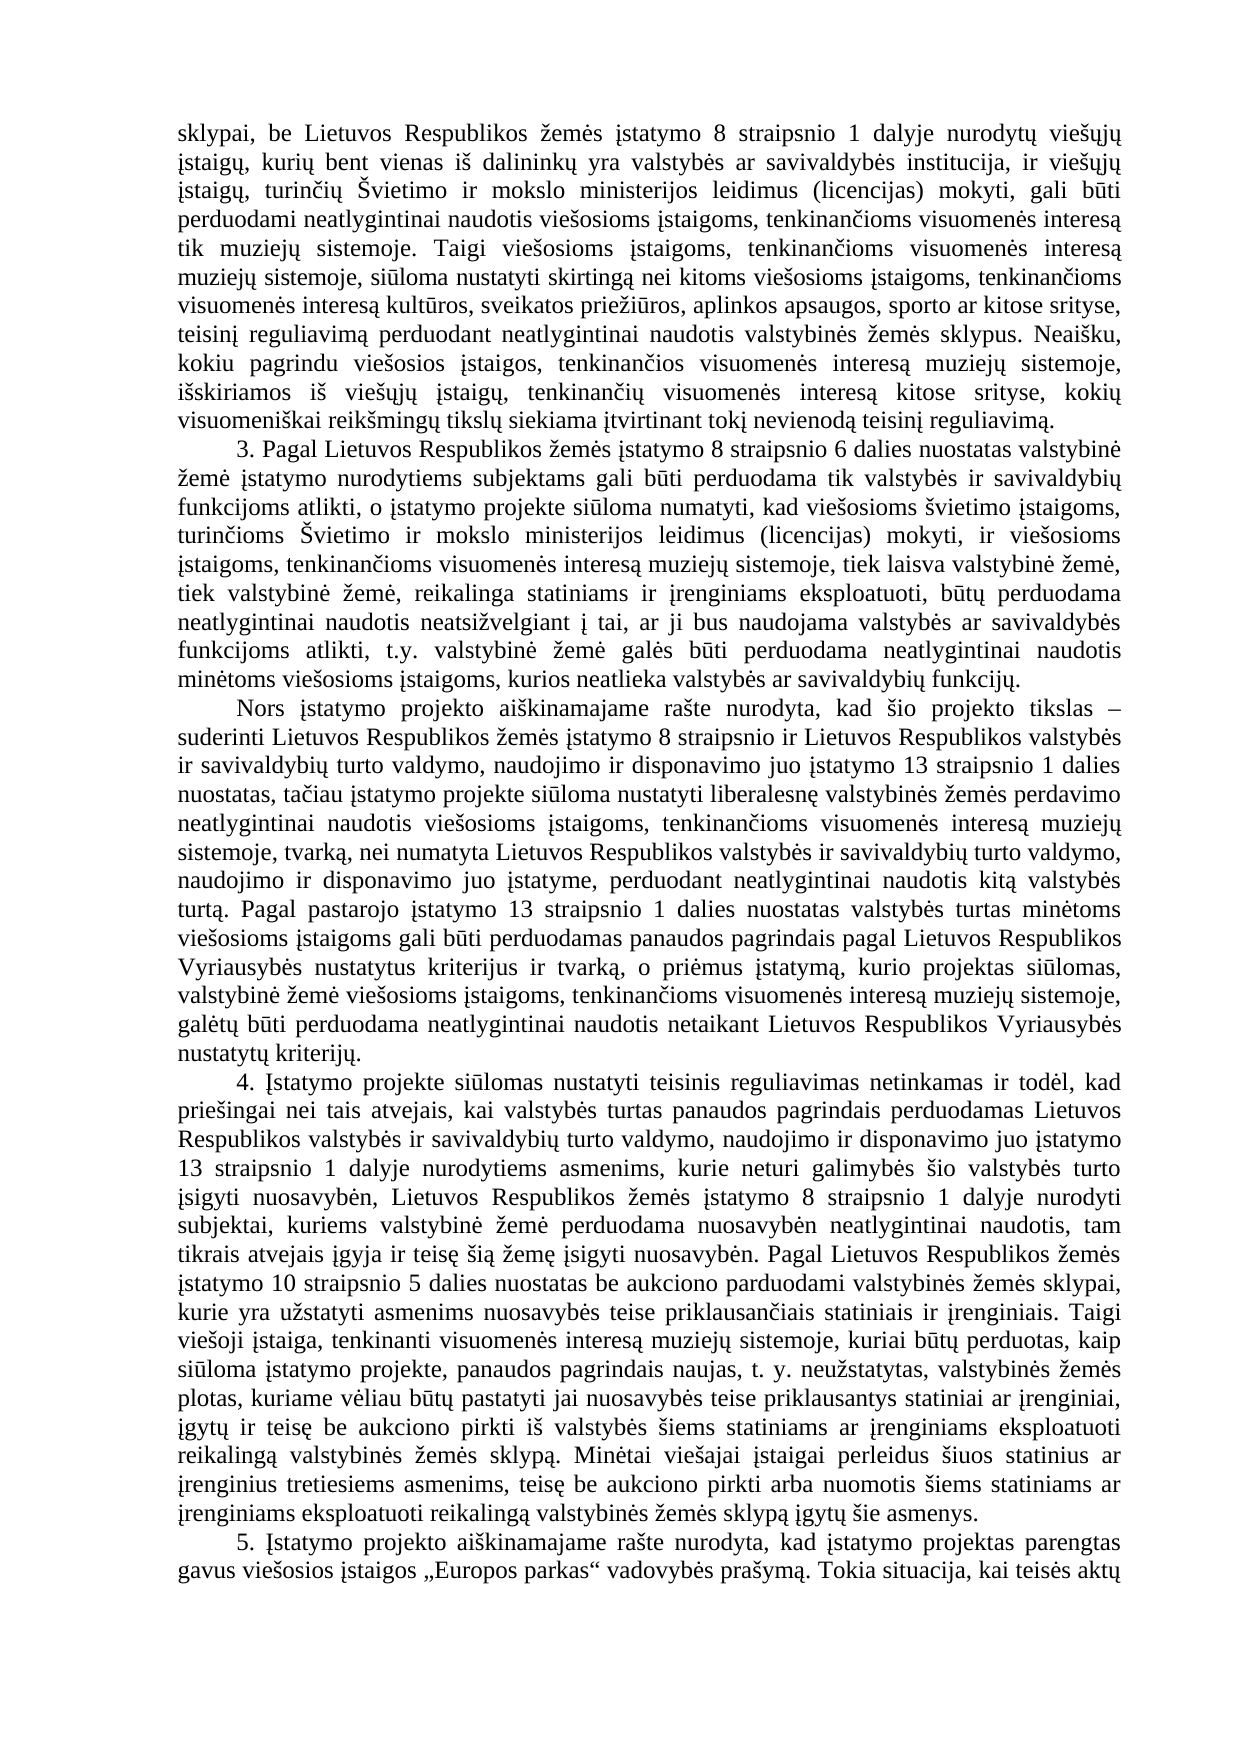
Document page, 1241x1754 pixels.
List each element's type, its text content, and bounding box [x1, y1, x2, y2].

text 3. Pagal Lietuvos Respublikos žemės įstatymo 8 straipsnio 6 dalies nuostatas valstybinė žemė įstatymo nurodytiems subjektams gali būti perduodama tik valstybės ir savivaldybių funkcijoms atlikti, o įstatymo projekte siūloma numatyti, kad viešosioms švietimo įstaigoms, turinčioms Švietimo ir mokslo ministerijos leidimus (licencijas) mokyti, ir viešosioms įstaigoms, tenkinančioms visuomenės interesą muziejų sistemoje, tiek laisva valstybinė žemė, tiek valstybinė žemė, reikalinga statiniams ir įrenginiams eksploatuoti, būtų perduodama neatlygintinai naudotis neatsižvelgiant į tai, ar ji bus naudojama valstybės ar savivaldybės funkcijoms atlikti, t.y. valstybinė žemė galės būti perduodama neatlygintinai naudotis minėtoms viešosioms įstaigoms, kurios neatlieka valstybės ar savivaldybių funkcijų. [177, 434, 1122, 693]
text 4. Įstatymo projekte siūlomas nustatyti teisinis reguliavimas netinkamas ir todėl, kad priešingai nei tais atvejais, kai valstybės turtas panaudos pagrindais perduodamas Lietuvos Respublikos valstybės ir savivaldybių turto valdymo, naudojimo ir disponavimo juo įstatymo 13 straipsnio 1 dalyje nurodytiems asmenims, kurie neturi galimybės šio valstybės turto įsigyti nuosavybėn, Lietuvos Respublikos žemės įstatymo 8 straipsnio 1 dalyje nurodyti subjektai, kuriems valstybinė žemė perduodama nuosavybėn neatlygintinai naudotis, tam tikrais atvejais įgyja ir teisę šią žemę įsigyti nuosavybėn. Pagal Lietuvos Respublikos žemės įstatymo 10 straipsnio 5 dalies nuostatas be aukciono parduodami valstybinės žemės sklypai, kurie yra užstatyti asmenims nuosavybės teise priklausančiais statiniais ir įrenginiais. Taigi viešoji įstaiga, tenkinanti visuomenės interesą muziejų sistemoje, kuriai būtų perduotas, kaip siūloma įstatymo projekte, panaudos pagrindais naujas, t. y. neužstatytas, valstybinės žemės plotas, kuriame vėliau būtų pastatyti jai nuosavybės teise priklausantys statiniai ar įrenginiai, įgytų ir teisę be aukciono pirkti iš valstybės šiems statiniams ar įrenginiams eksploatuoti reikalingą valstybinės žemės sklypą. Minėtai viešajai įstaigai perleidus šiuos statinius ar įrenginius tretiesiems asmenims, teisę be aukciono pirkti arba nuomotis šiems statiniams ar įrenginiams eksploatuoti reikalingą valstybinės žemės sklypą įgytų šie asmenys. [177, 1067, 1122, 1527]
text Nors įstatymo projekto aiškinamajame rašte nurodyta, kad šio projekto tikslas – suderinti Lietuvos Respublikos žemės įstatymo 8 straipsnio ir Lietuvos Respublikos valstybės ir savivaldybių turto valdymo, naudojimo ir disponavimo juo įstatymo 13 straipsnio 1 dalies nuostatas, tačiau įstatymo projekte siūloma nustatyti liberalesnę valstybinės žemės perdavimo neatlygintinai naudotis viešosioms įstaigoms, tenkinančioms visuomenės interesą muziejų sistemoje, tvarką, nei numatyta Lietuvos Respublikos valstybės ir savivaldybių turto valdymo, naudojimo ir disponavimo juo įstatyme, perduodant neatlygintinai naudotis kitą valstybės turtą. Pagal pastarojo įstatymo 13 straipsnio 1 dalies nuostatas valstybės turtas minėtoms viešosioms įstaigoms gali būti perduodamas panaudos pagrindais pagal Lietuvos Respublikos Vyriausybės nustatytus kriterijus ir tvarką, o priėmus įstatymą, kurio projektas siūlomas, valstybinė žemė viešosioms įstaigoms, tenkinančioms visuomenės interesą muziejų sistemoje, galėtų būti perduodama neatlygintinai naudotis netaikant Lietuvos Respublikos Vyriausybės nustatytų kriterijų. [177, 693, 1122, 1067]
text 5. Įstatymo projekto aiškinamajame rašte nurodyta, kad įstatymo projektas parengtas gavus viešosios įstaigos „Europos parkas“ vadovybės prašymą. Tokia situacija, kai teisės aktų [177, 1527, 1122, 1584]
text sklypai, be Lietuvos Respublikos žemės įstatymo 8 straipsnio 1 dalyje nurodytų viešųjų įstaigų, kurių bent vienas iš dalininkų yra valstybės ar savivaldybės institucija, ir viešųjų įstaigų, turinčių Švietimo ir mokslo ministerijos leidimus (licencijas) mokyti, gali būti perduodami neatlygintinai naudotis viešosioms įstaigoms, tenkinančioms visuomenės interesą tik muziejų sistemoje. Taigi viešosioms įstaigoms, tenkinančioms visuomenės interesą muziejų sistemoje, siūloma nustatyti skirtingą nei kitoms viešosioms įstaigoms, tenkinančioms visuomenės interesą kultūros, sveikatos priežiūros, aplinkos apsaugos, sporto ar kitose srityse, teisinį reguliavimą perduodant neatlygintinai naudotis valstybinės žemės sklypus. Neaišku, kokiu pagrindu viešosios įstaigos, tenkinančios visuomenės interesą muziejų sistemoje, išskiriamos iš viešųjų įstaigų, tenkinančių visuomenės interesą kitose srityse, kokių visuomeniškai reikšmingų tikslų siekiama įtvirtinant tokį nevienodą teisinį reguliavimą. [177, 118, 1122, 434]
